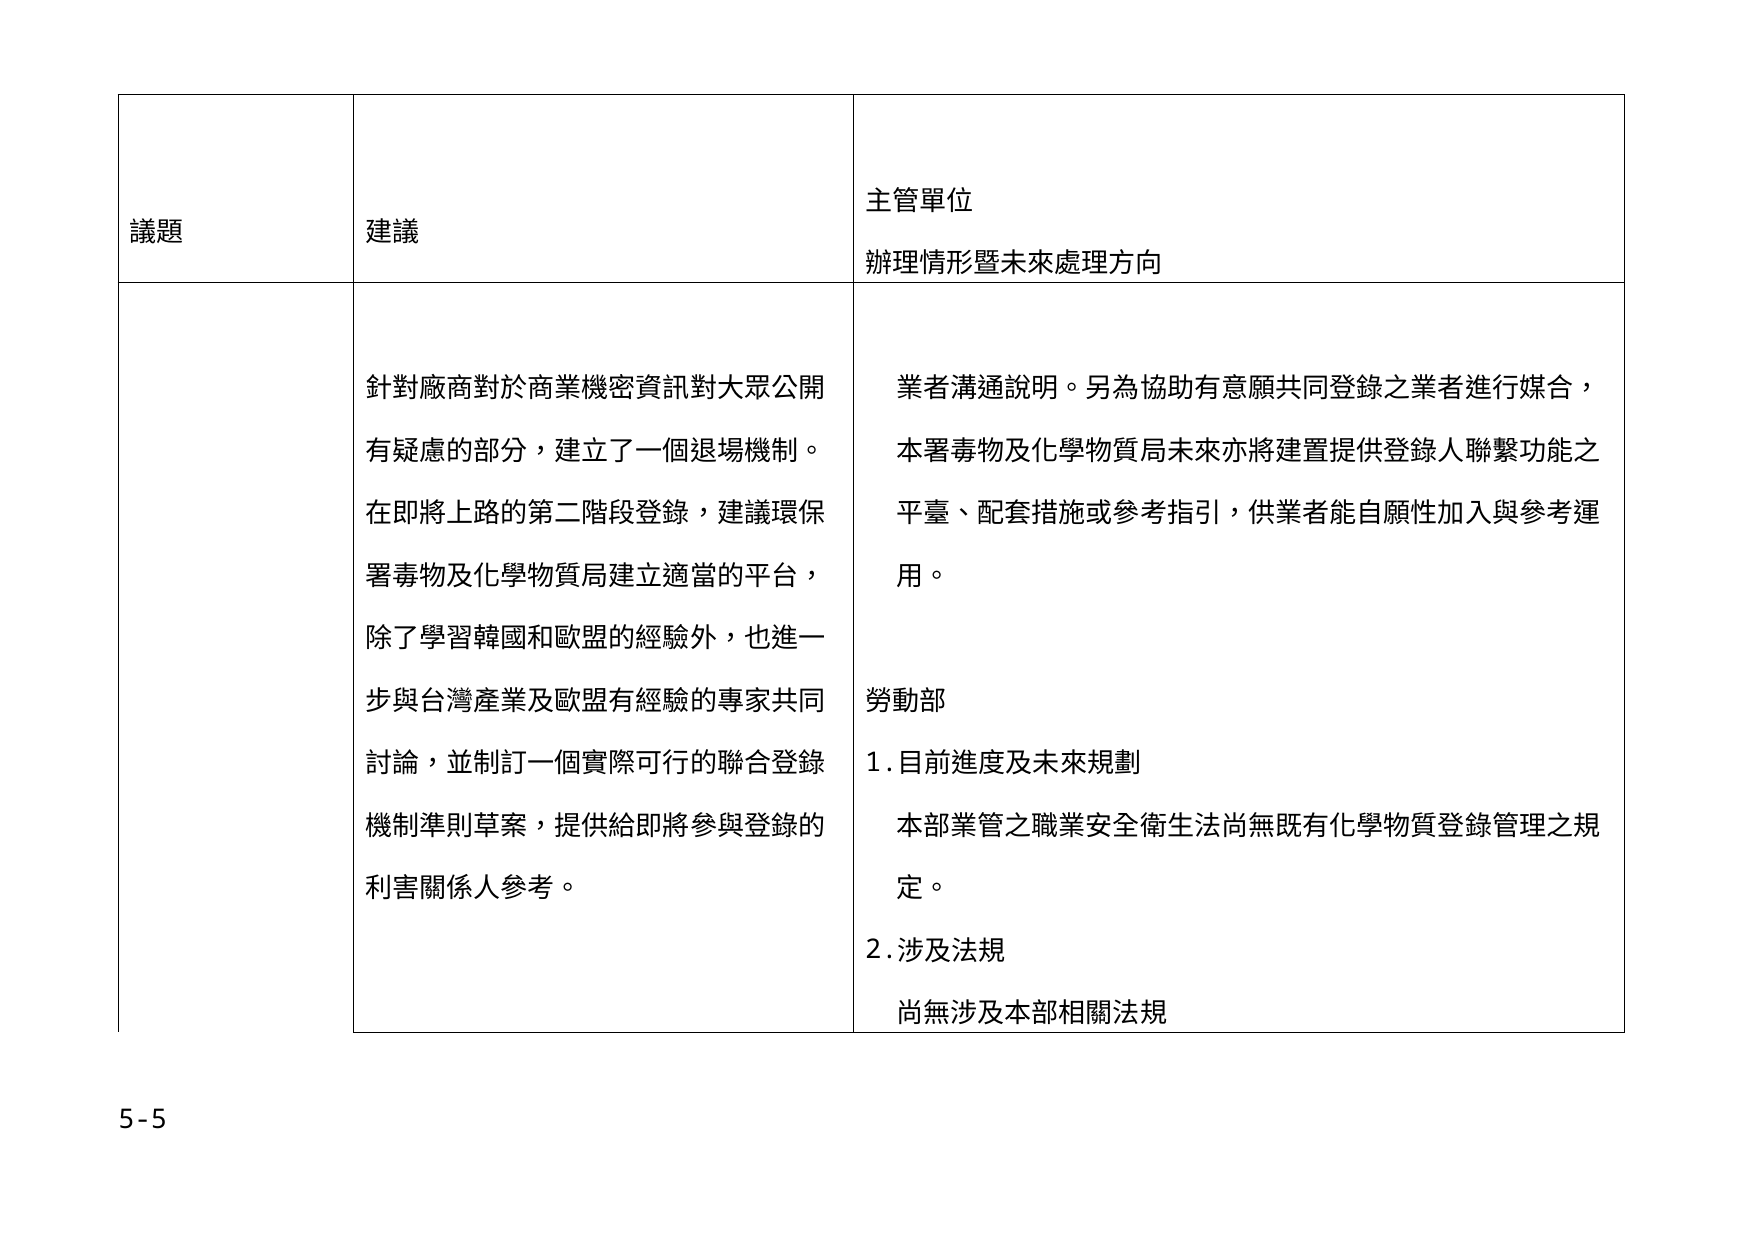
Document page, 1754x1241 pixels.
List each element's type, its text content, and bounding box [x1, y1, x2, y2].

table_header 議題 [119, 95, 353, 282]
table_header 建議 [354, 95, 853, 282]
table_cell 針對廠商對於商業機密資訊對大眾公開有疑慮的部分，建立了一個退場機制。 在即將上路的第二階段登錄，建議環保署毒物及化學物質局建立適當的平台，除了學習韓國和歐盟的經驗外，也進一步與台灣產業及歐盟有經驗的專家共同討論，並制訂一個實際可行的聯合登錄機制準則草案，提供給即將參與登錄的利害關係人參考。 [354, 283, 853, 1032]
table_header 主管單位 辦理情形暨未來處理方向 [854, 95, 1624, 282]
table_cell [119, 283, 353, 1032]
table_cell 業者溝通說明。另為協助有意願共同登錄之業者進行媒合，本署毒物及化學物質局未來亦將建置提供登錄人聯繫功能之平臺、配套措施或參考指引，供業者能自願性加入與參考運用。 勞動部 1.目前進度及未來規劃 本部業管之職業安全衛生法尚無既有化學物質登錄管理之規定。 2.涉及法規 尚無涉及本部相關法規 [854, 283, 1624, 1032]
